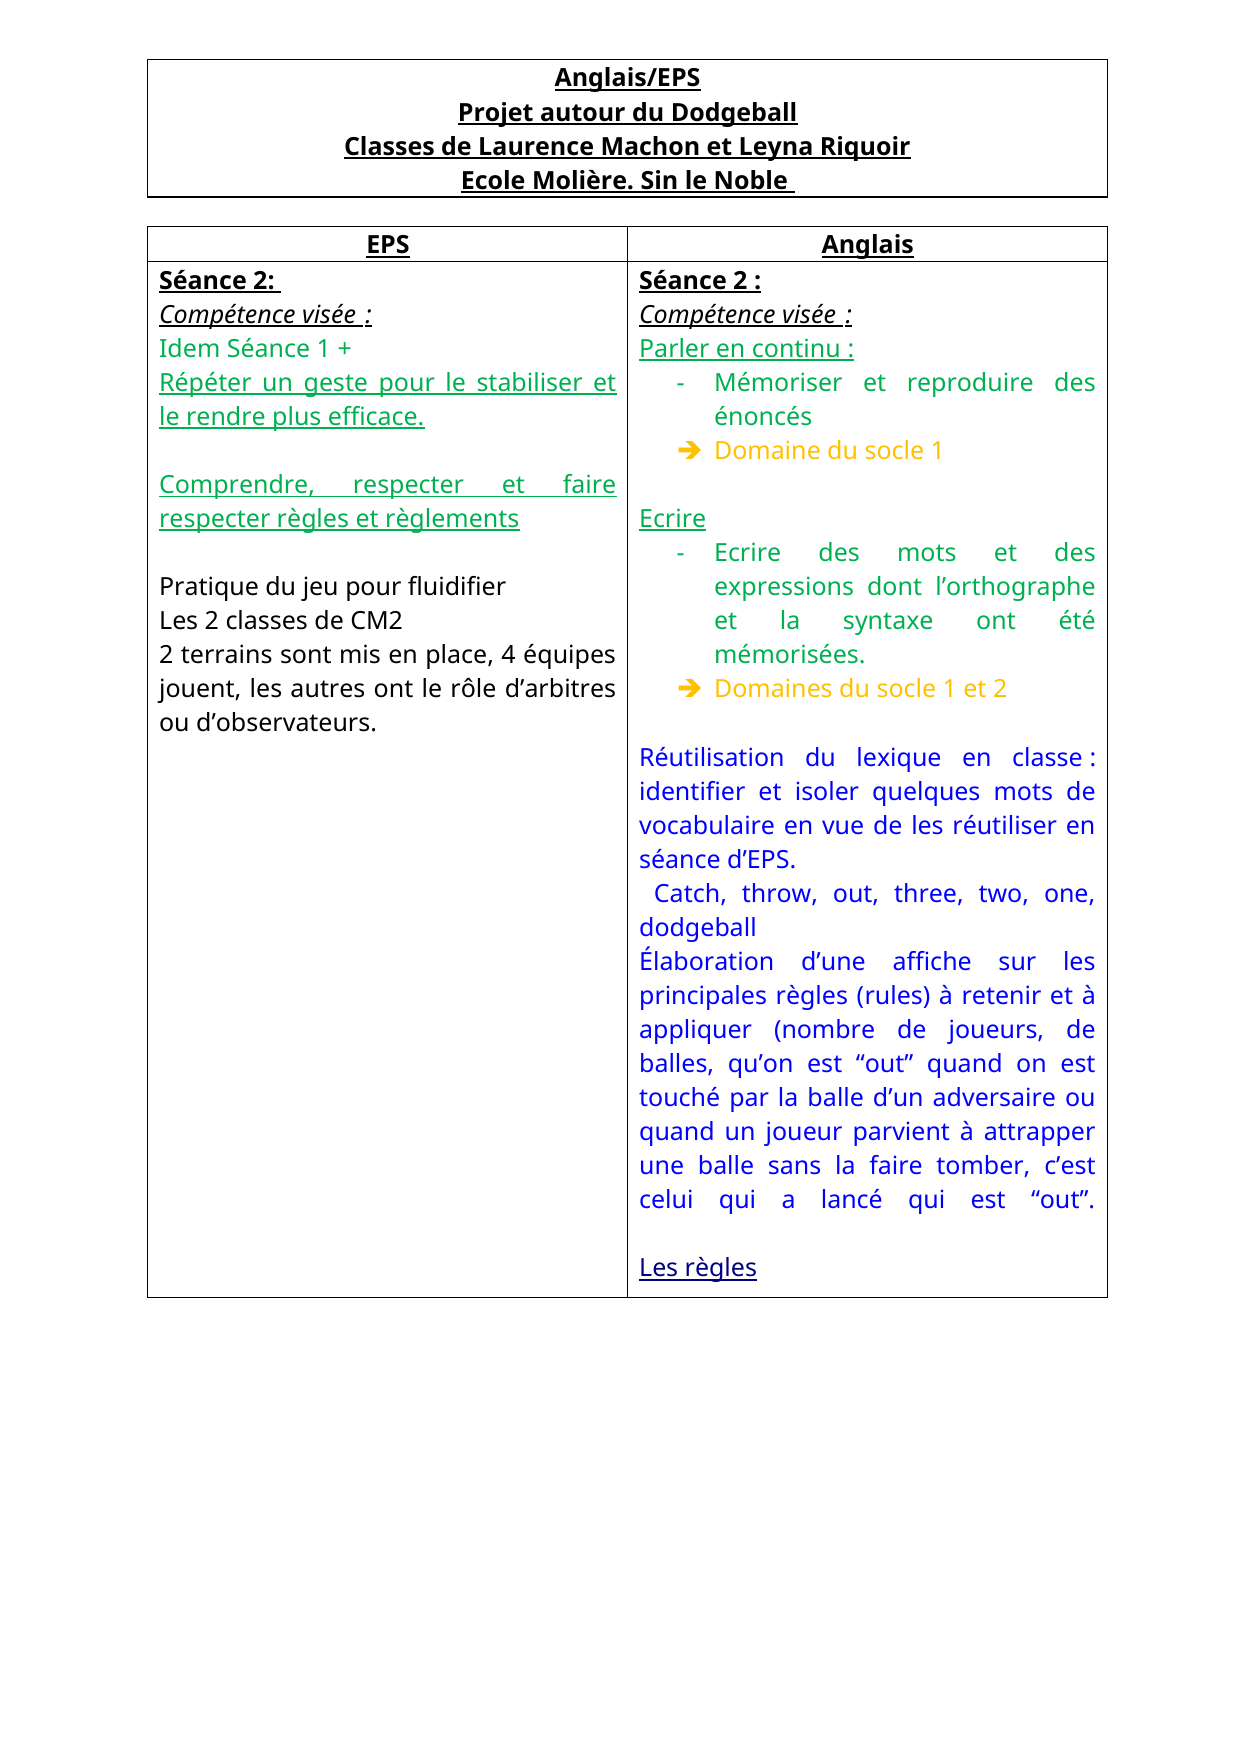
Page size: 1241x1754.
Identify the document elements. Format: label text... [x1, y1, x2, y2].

table_header Anglais [628, 227, 1107, 261]
table_cell Séance 2 : Compétence visée : Parler en continu : Mémoriser et reproduire des énoncés Domaine du socle 1 Ecrire Ecrire des mots et des expressions dont l’orthographe et la syntaxe ont été mémorisées. Domaines du socle 1 et 2 Réutilisation du lexique en classe : identifier et isoler quelques mots de vocabulaire en vue de les réutiliser en séance d’EPS. Catch, throw, out, three, two, one, dodgeball Élaboration d’une affiche sur les principales règles (rules) à retenir et à appliquer (nombre de joueurs, de balles, qu’on est “out” quand on est touché par la balle d’un adversaire ou quand un joueur parvient à attrapper une balle sans la faire tomber, c’est celui qui a lancé qui est “out”. Les règles [628, 262, 1107, 1297]
table_cell Séance 2: Compétence visée : Idem Séance 1 + Répéter un geste pour le stabiliser et le rendre plus efficace. Comprendre, respecter et faire respecter règles et règlements Pratique du jeu pour fluidifier Les 2 classes de CM2 2 terrains sont mis en place, 4 équipes jouent, les autres ont le rôle d’arbitres ou d’observateurs. [148, 262, 627, 1297]
table_header Anglais/EPS Projet autour du Dodgeball Classes de Laurence Machon et Leyna Riquoir Ecole Molière. Sin le Noble [148, 60, 1107, 196]
table_header EPS [148, 227, 627, 261]
